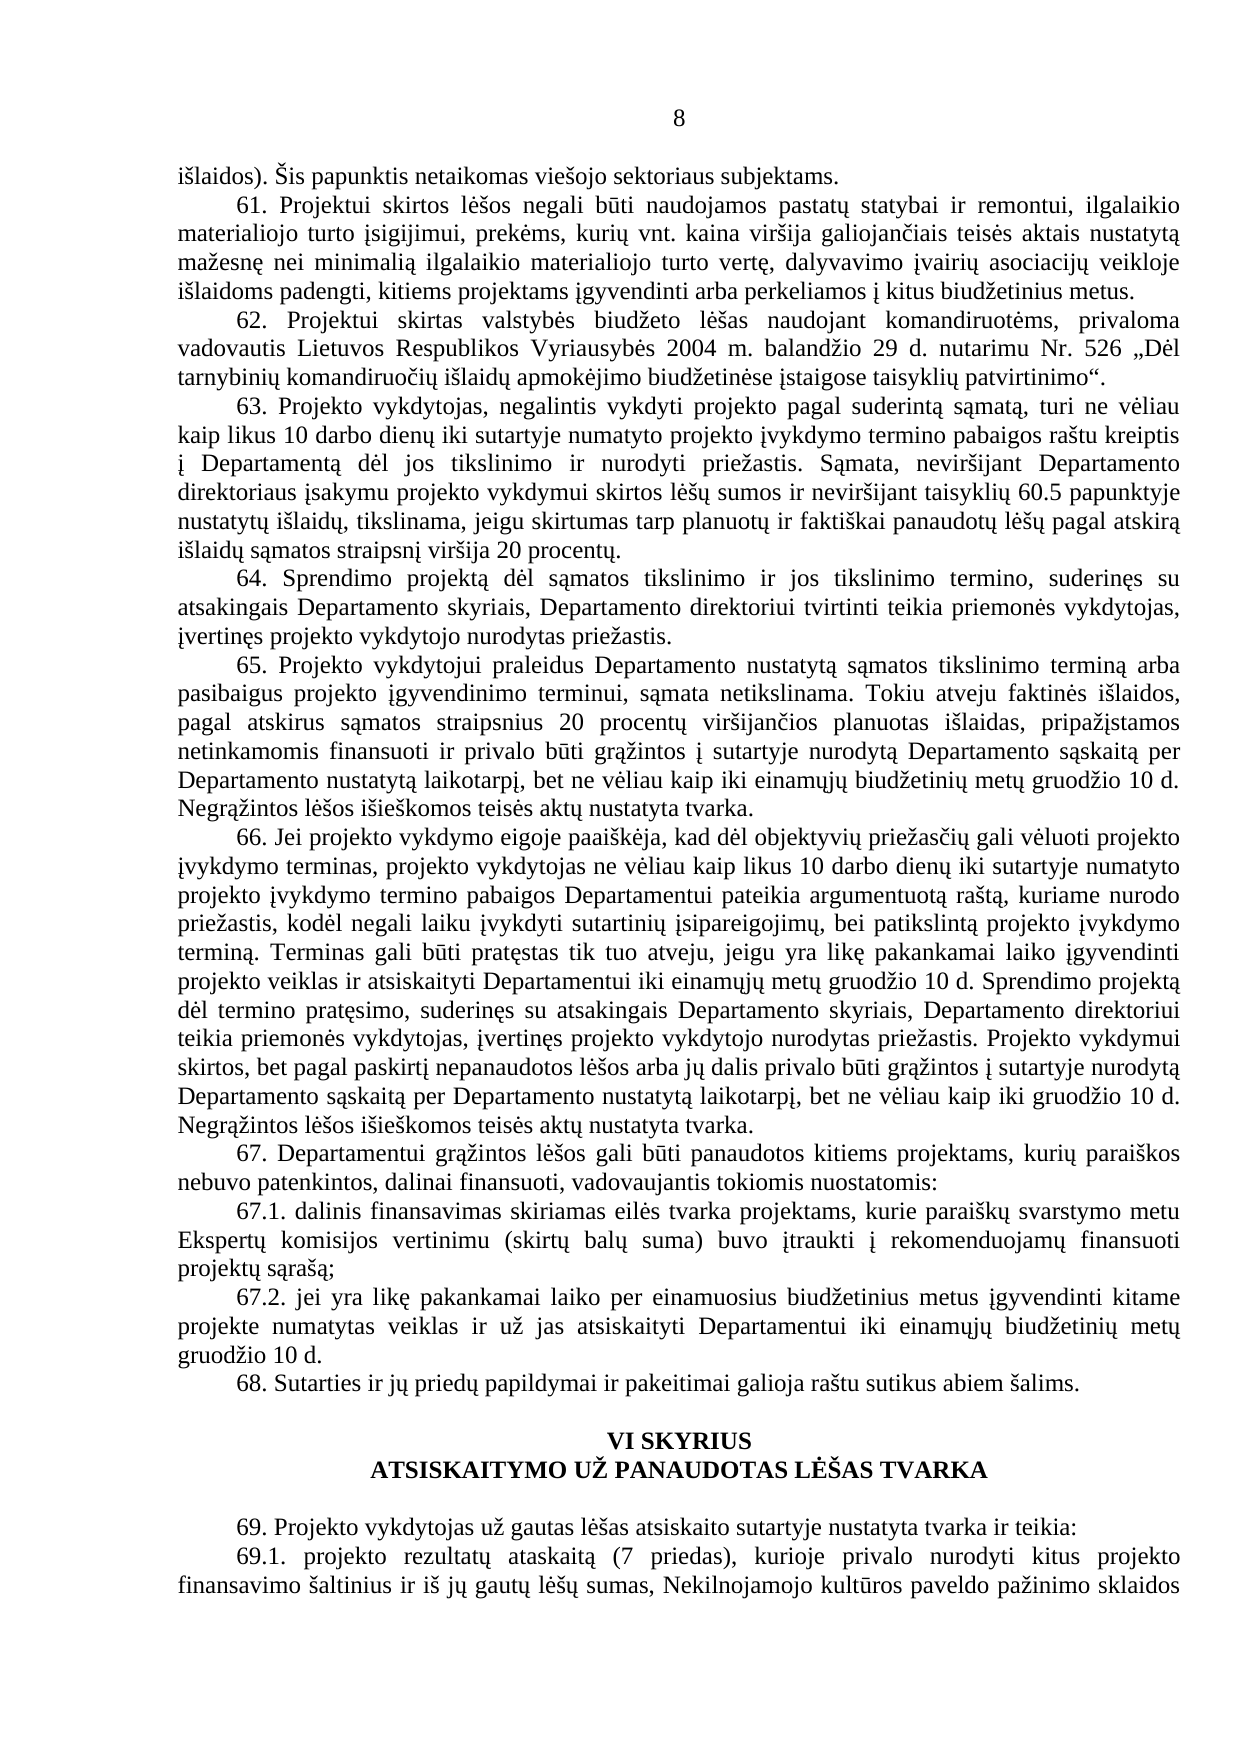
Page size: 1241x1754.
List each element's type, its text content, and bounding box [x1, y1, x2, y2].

text VI SKYRIUS [177, 1426, 1181, 1455]
text 64. Sprendimo projektą dėl sąmatos tikslinimo ir jos tikslinimo termino, suderinęs su atsakingais Departamento skyriais, Departamento direktoriui tvirtinti teikia priemonės vykdytojas, įvertinęs projekto vykdytojo nurodytas priežastis. [177, 563, 1181, 650]
text 68. Sutarties ir jų priedų papildymai ir pakeitimai galioja raštu sutikus abiem šalims. [177, 1368, 1181, 1397]
text išlaidos). Šis papunktis netaikomas viešojo sektoriaus subjektams. [177, 161, 1181, 190]
text ATSISKAITYMO UŽ PANAUDOTAS LĖŠAS TVARKA [177, 1455, 1181, 1483]
text 69.1. projekto rezultatų ataskaitą (7 priedas), kurioje privalo nurodyti kitus projekto finansavimo šaltinius ir iš jų gautų lėšų sumas, Nekilnojamojo kultūros paveldo pažinimo sklaidos [177, 1541, 1181, 1598]
text 66. Jei projekto vykdymo eigoje paaiškėja, kad dėl objektyvių priežasčių gali vėluoti projekto įvykdymo terminas, projekto vykdytojas ne vėliau kaip likus 10 darbo dienų iki sutartyje numatyto projekto įvykdymo termino pabaigos Departamentui pateikia argumentuotą raštą, kuriame nurodo priežastis, kodėl negali laiku įvykdyti sutartinių įsipareigojimų, bei patikslintą projekto įvykdymo terminą. Terminas gali būti pratęstas tik tuo atveju, jeigu yra likę pakankamai laiko įgyvendinti projekto veiklas ir atsiskaityti Departamentui iki einamųjų metų gruodžio 10 d. Sprendimo projektą dėl termino pratęsimo, suderinęs su atsakingais Departamento skyriais, Departamento direktoriui teikia priemonės vykdytojas, įvertinęs projekto vykdytojo nurodytas priežastis. Projekto vykdymui skirtos, bet pagal paskirtį nepanaudotos lėšos arba jų dalis privalo būti grąžintos į sutartyje nurodytą Departamento sąskaitą per Departamento nustatytą laikotarpį, bet ne vėliau kaip iki gruodžio 10 d. Negrąžintos lėšos išieškomos teisės aktų nustatyta tvarka. [177, 822, 1181, 1138]
text 62. Projektui skirtas valstybės biudžeto lėšas naudojant komandiruotėms, privaloma vadovautis Lietuvos Respublikos Vyriausybės 2004 m. balandžio 29 d. nutarimu Nr. 526 „Dėl tarnybinių komandiruočių išlaidų apmokėjimo biudžetinėse įstaigose taisyklių patvirtinimo“. [177, 305, 1181, 391]
text 67.2. jei yra likę pakankamai laiko per einamuosius biudžetinius metus įgyvendinti kitame projekte numatytas veiklas ir už jas atsiskaityti Departamentui iki einamųjų biudžetinių metų gruodžio 10 d. [177, 1282, 1181, 1368]
text 67. Departamentui grąžintos lėšos gali būti panaudotos kitiems projektams, kurių paraiškos nebuvo patenkintos, dalinai finansuoti, vadovaujantis tokiomis nuostatomis: [177, 1138, 1181, 1196]
text 69. Projekto vykdytojas už gautas lėšas atsiskaito sutartyje nustatyta tvarka ir teikia: [177, 1512, 1181, 1541]
text 67.1. dalinis finansavimas skiriamas eilės tvarka projektams, kurie paraiškų svarstymo metu Ekspertų komisijos vertinimu (skirtų balų suma) buvo įtraukti į rekomenduojamų finansuoti projektų sąrašą; [177, 1196, 1181, 1282]
text 65. Projekto vykdytojui praleidus Departamento nustatytą sąmatos tikslinimo terminą arba pasibaigus projekto įgyvendinimo terminui, sąmata netikslinama. Tokiu atveju faktinės išlaidos, pagal atskirus sąmatos straipsnius 20 procentų viršijančios planuotas išlaidas, pripažįstamos netinkamomis finansuoti ir privalo būti grąžintos į sutartyje nurodytą Departamento sąskaitą per Departamento nustatytą laikotarpį, bet ne vėliau kaip iki einamųjų biudžetinių metų gruodžio 10 d. Negrąžintos lėšos išieškomos teisės aktų nustatyta tvarka. [177, 650, 1181, 822]
text 63. Projekto vykdytojas, negalintis vykdyti projekto pagal suderintą sąmatą, turi ne vėliau kaip likus 10 darbo dienų iki sutartyje numatyto projekto įvykdymo termino pabaigos raštu kreiptis į Departamentą dėl jos tikslinimo ir nurodyti priežastis. Sąmata, neviršijant Departamento direktoriaus įsakymu projekto vykdymui skirtos lėšų sumos ir neviršijant taisyklių 60.5 papunktyje nustatytų išlaidų, tikslinama, jeigu skirtumas tarp planuotų ir faktiškai panaudotų lėšų pagal atskirą išlaidų sąmatos straipsnį viršija 20 procentų. [177, 391, 1181, 563]
text 61. Projektui skirtos lėšos negali būti naudojamos pastatų statybai ir remontui, ilgalaikio materialiojo turto įsigijimui, prekėms, kurių vnt. kaina viršija galiojančiais teisės aktais nustatytą mažesnę nei minimalią ilgalaikio materialiojo turto vertę, dalyvavimo įvairių asociacijų veikloje išlaidoms padengti, kitiems projektams įgyvendinti arba perkeliamos į kitus biudžetinius metus. [177, 190, 1181, 305]
